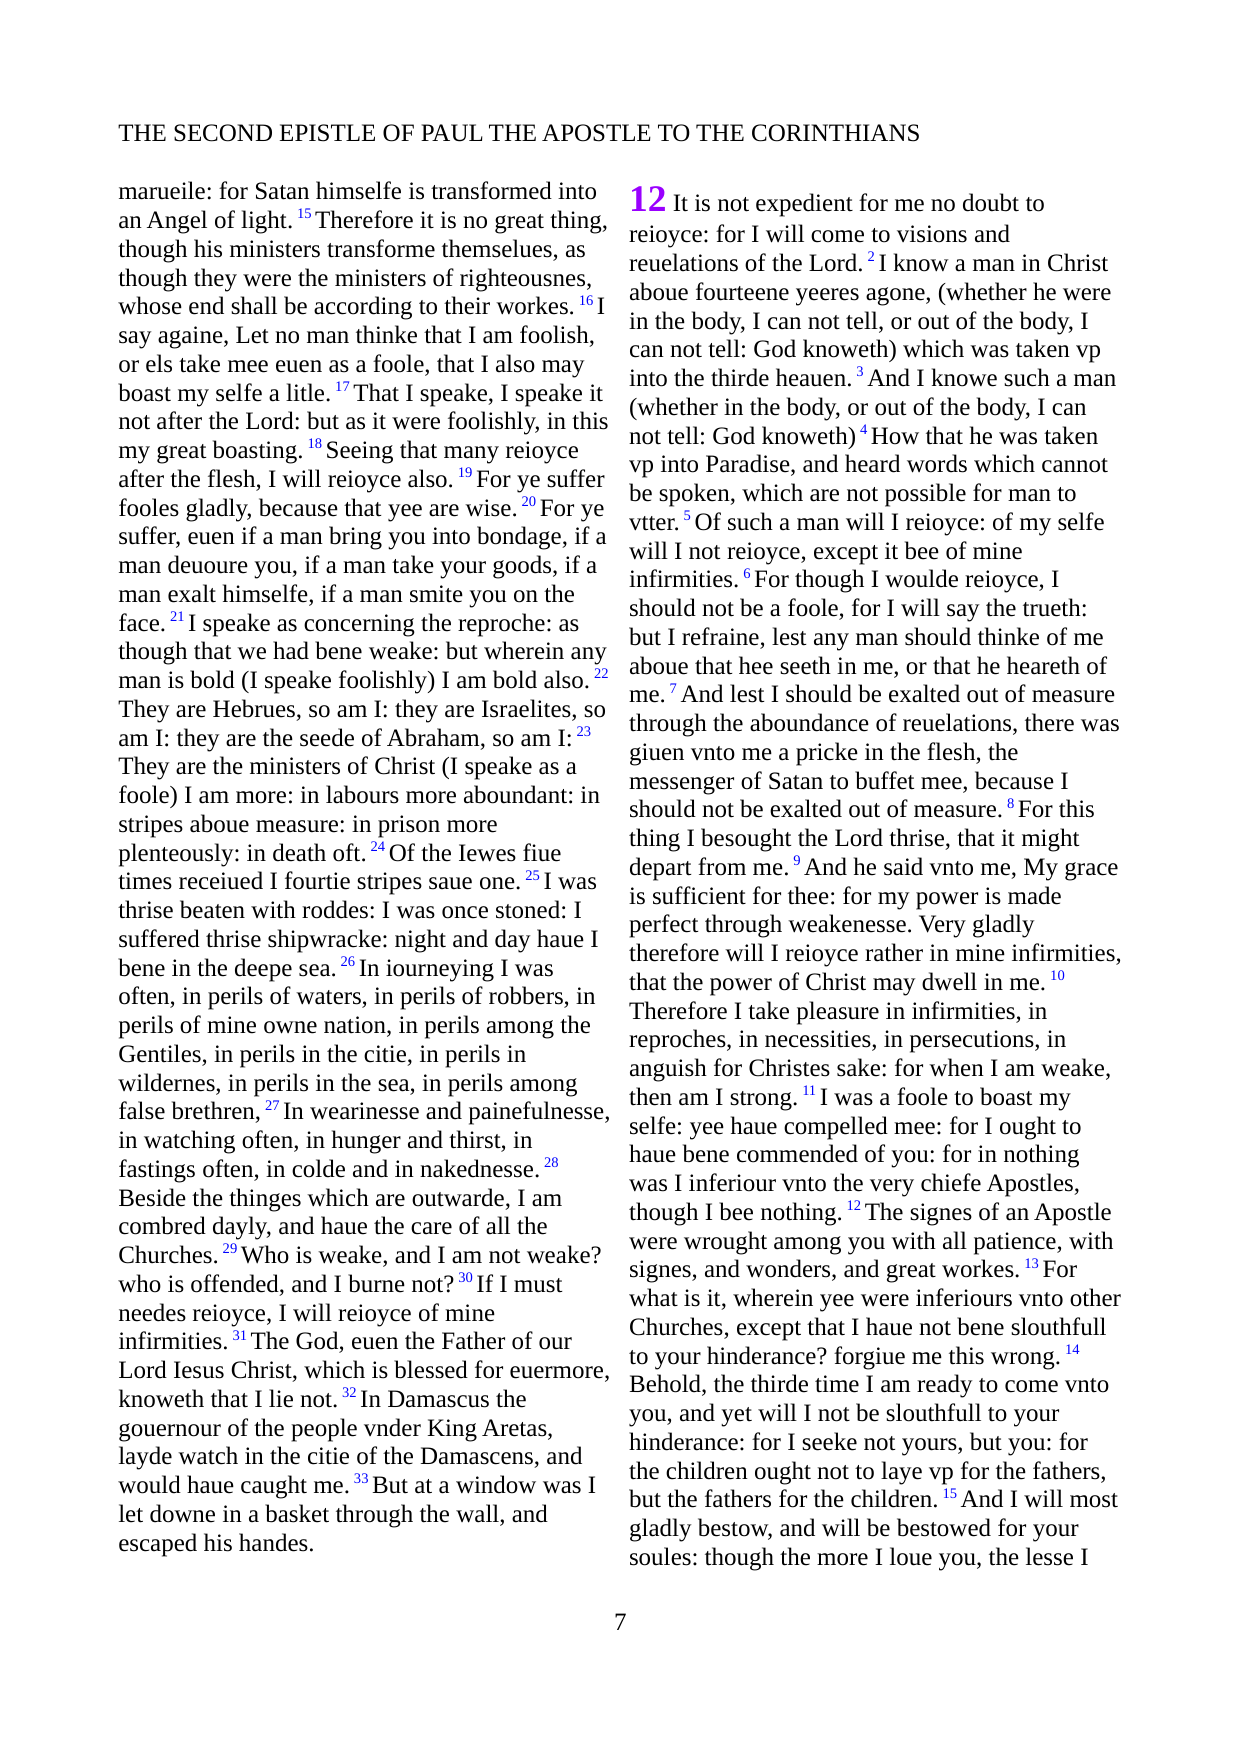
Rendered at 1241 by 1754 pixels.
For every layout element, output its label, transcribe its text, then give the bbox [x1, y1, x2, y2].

text 12 It is not expedient for me no doubt to reioyce: for I will come to visions and reuelations of the Lord. 2 I know a man in Christ aboue fourteene yeeres agone, (whether he were in the body, I can not tell, or out of the body, I can not tell: God knoweth) which was taken vp into the thirde heauen. 3 And I knowe such a man (whether in the body, or out of the body, I can not tell: God knoweth) 4 How that he was taken vp into Paradise, and heard words which cannot be spoken, which are not possible for man to vtter. 5 Of such a man will I reioyce: of my selfe will I not reioyce, except it bee of mine infirmities. 6 For though I woulde reioyce, I should not be a foole, for I will say the trueth: but I refraine, lest any man should thinke of me aboue that hee seeth in me, or that he heareth of me. 7 And lest I should be exalted out of measure through the aboundance of reuelations, there was giuen vnto me a pricke in the flesh, the messenger of Satan to buffet mee, because I should not be exalted out of measure. 8 For this thing I besought the Lord thrise, that it might depart from me. 9 And he said vnto me, My grace is sufficient for thee: for my power is made perfect through weakenesse. Very gladly therefore will I reioyce rather in mine infirmities, that the power of Christ may dwell in me. 10 Therefore I take pleasure in infirmities, in reproches, in necessities, in persecutions, in anguish for Christes sake: for when I am weake, then am I strong. 11 I was a foole to boast my selfe: yee haue compelled mee: for I ought to haue bene commended of you: for in nothing was I inferiour vnto the very chiefe Apostles, though I bee nothing. 12 The signes of an Apostle were wrought among you with all patience, with signes, and wonders, and great workes. 13 For what is it, wherein yee were inferiours vnto other Churches, except that I haue not bene slouthfull to your hinderance? forgiue me this wrong. 14 Behold, the thirde time I am ready to come vnto you, and yet will I not be slouthfull to your hinderance: for I seeke not yours, but you: for the children ought not to laye vp for the fathers, but the fathers for the children. 15 And I will most gladly bestow, and will be bestowed for your soules: though the more I loue you, the lesse I [629, 176, 1122, 1571]
text marueile: for Satan himselfe is transformed into an Angel of light. 15 Therefore it is no great thing, though his ministers transforme themselues, as though they were the ministers of righteousnes, whose end shall be according to their workes. 16 I say againe, Let no man thinke that I am foolish, or els take mee euen as a foole, that I also may boast my selfe a litle. 17 That I speake, I speake it not after the Lord: but as it were foolishly, in this my great boasting. 18 Seeing that many reioyce after the flesh, I will reioyce also. 19 For ye suffer fooles gladly, because that yee are wise. 20 For ye suffer, euen if a man bring you into bondage, if a man deuoure you, if a man take your goods, if a man exalt himselfe, if a man smite you on the face. 21 I speake as concerning the reproche: as though that we had bene weake: but wherein any man is bold (I speake foolishly) I am bold also. 22 They are Hebrues, so am I: they are Israelites, so am I: they are the seede of Abraham, so am I: 23 They are the ministers of Christ (I speake as a foole) I am more: in labours more aboundant: in stripes aboue measure: in prison more plenteously: in death oft. 24 Of the Iewes fiue times receiued I fourtie stripes saue one. 25 I was thrise beaten with roddes: I was once stoned: I suffered thrise shipwracke: night and day haue I bene in the deepe sea. 26 In iourneying I was often, in perils of waters, in perils of robbers, in perils of mine owne nation, in perils among the Gentiles, in perils in the citie, in perils in wildernes, in perils in the sea, in perils among false brethren, 27 In wearinesse and painefulnesse, in watching often, in hunger and thirst, in fastings often, in colde and in nakednesse. 28 Beside the thinges which are outwarde, I am combred dayly, and haue the care of all the Churches. 29 Who is weake, and I am not weake? who is offended, and I burne not? 30 If I must needes reioyce, I will reioyce of mine infirmities. 31 The God, euen the Father of our Lord Iesus Christ, which is blessed for euermore, knoweth that I lie not. 32 In Damascus the gouernour of the people vnder King Aretas, layde watch in the citie of the Damascens, and would haue caught me. 33 But at a window was I let downe in a basket through the wall, and escaped his handes. [118, 176, 611, 1556]
